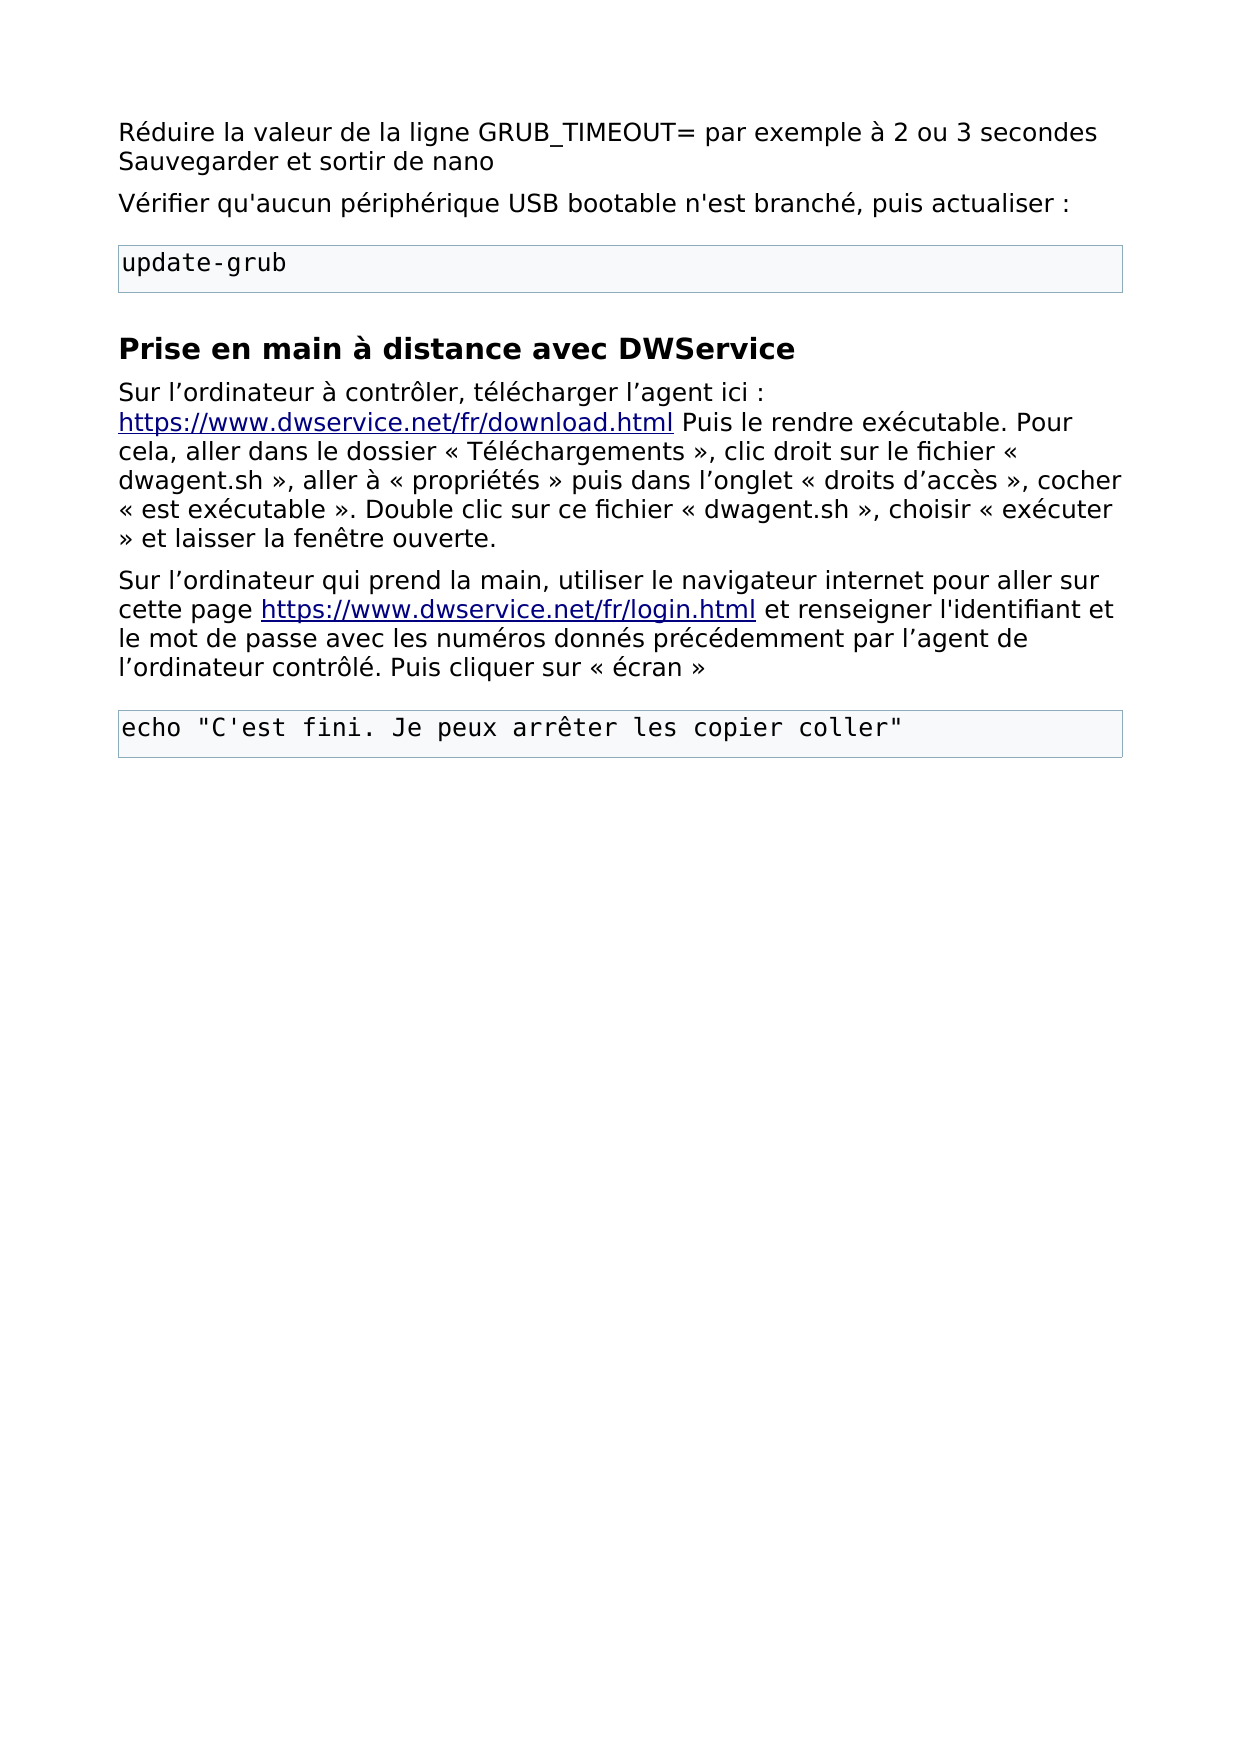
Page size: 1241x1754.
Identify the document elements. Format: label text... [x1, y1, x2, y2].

text Sur l’ordinateur à contrôler, télécharger l’agent ici : https://www.dwservice.net/fr/download.html Puis le rendre exécutable. Pour cela, aller dans le dossier « Téléchargements », clic droit sur le fichier « dwagent.sh », aller à « propriétés » puis dans l’onglet « droits d’accès », cocher « est exécutable ». Double clic sur ce fichier « dwagent.sh », choisir « exécuter » et laisser la fenêtre ouverte. [118, 379, 1122, 554]
subtitle Prise en main à distance avec DWService [118, 332, 1122, 366]
text Sur l’ordinateur qui prend la main, utiliser le navigateur internet pour aller sur cette page https://www.dwservice.net/fr/login.html et renseigner l'identifiant et le mot de passe avec les numéros donnés précédemment par l’agent de l’ordinateur contrôlé. Puis cliquer sur « écran » [118, 566, 1122, 683]
text Réduire la valeur de la ligne GRUB_TIMEOUT= par exemple à 2 ou 3 secondes Sauvegarder et sortir de nano [118, 118, 1122, 176]
table_header echo "C'est fini. Je peux arrêter les copier coller" [119, 711, 1122, 757]
text Vérifier qu'aucun périphérique USB bootable n'est branché, puis actualiser : [118, 189, 1122, 218]
table_header update-grub [119, 246, 1122, 292]
